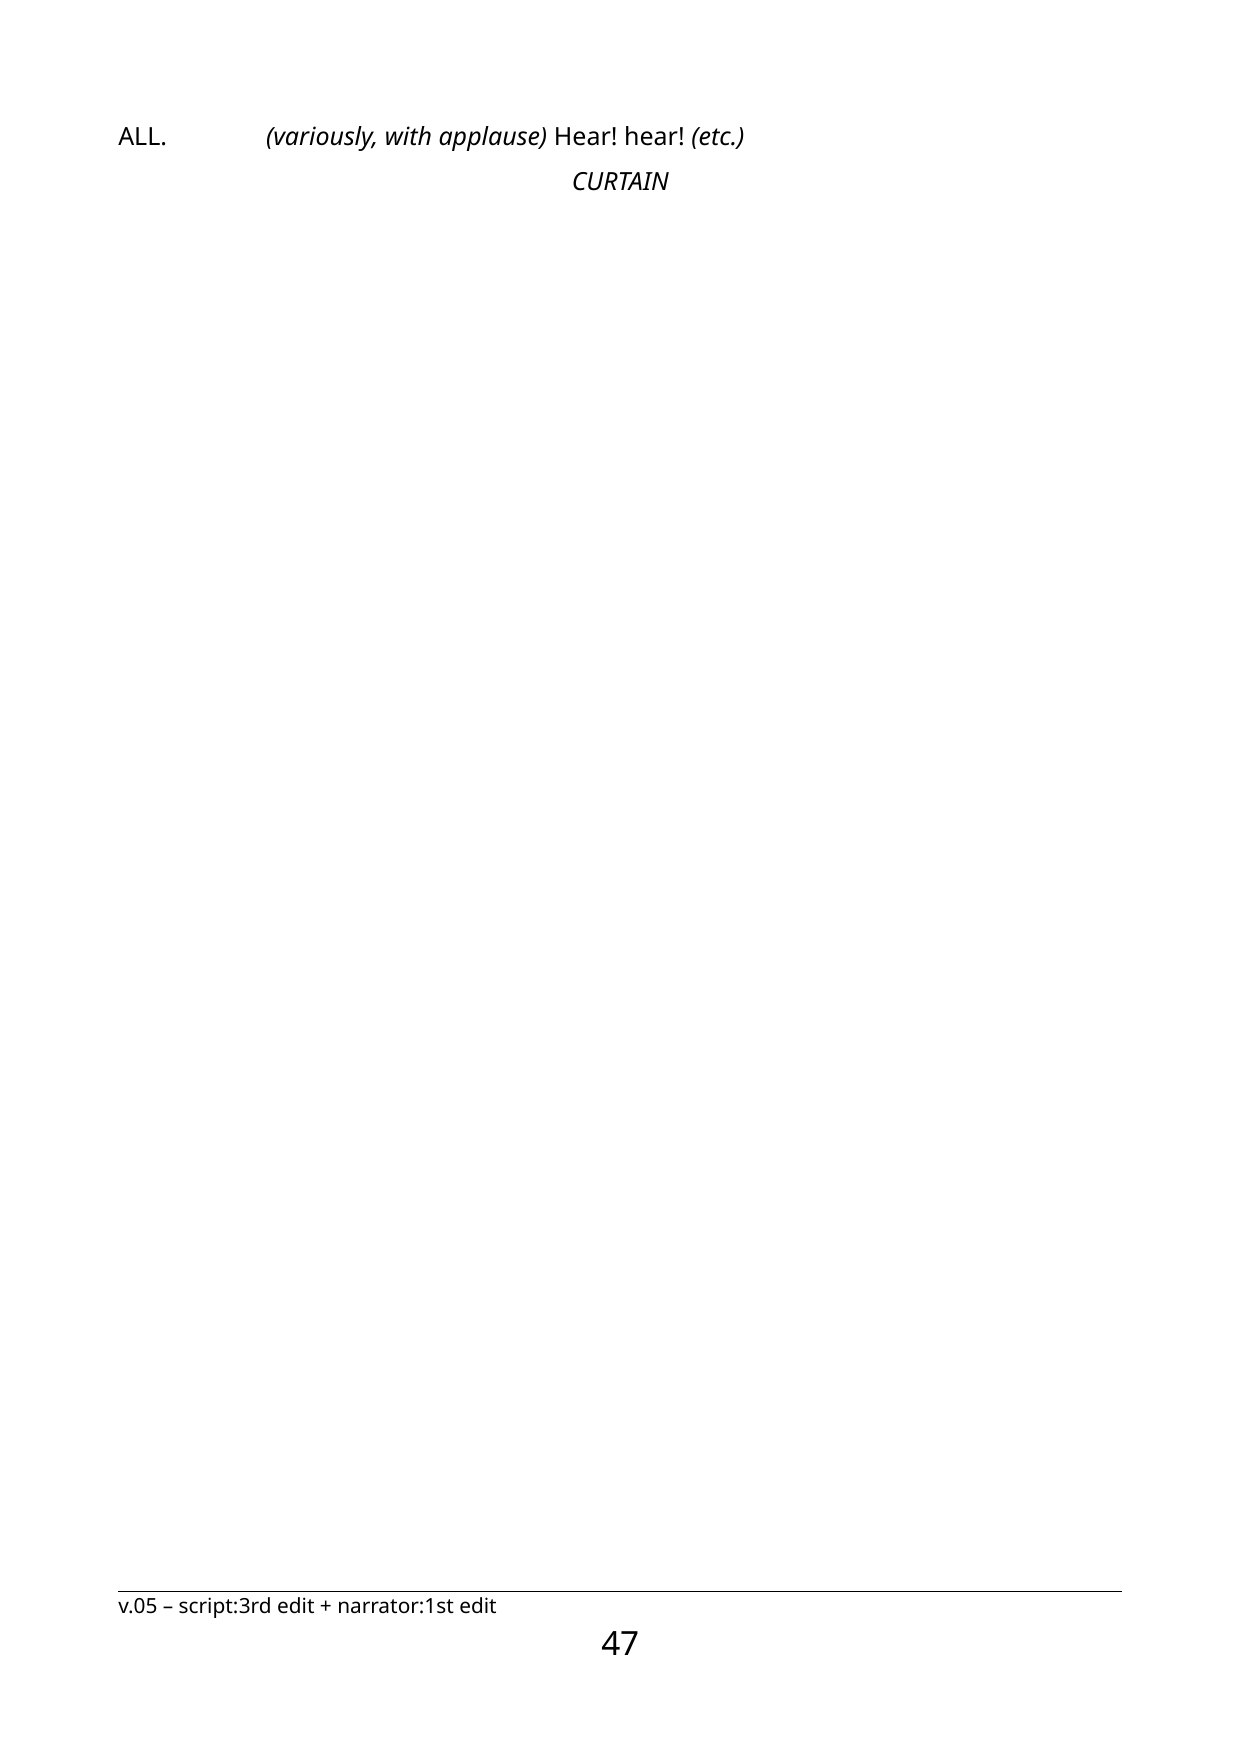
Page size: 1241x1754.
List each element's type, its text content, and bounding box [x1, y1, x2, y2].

text ALL. (variously, with applause) Hear! hear! (etc.) [118, 118, 1122, 152]
text CURTAIN [118, 164, 1122, 198]
